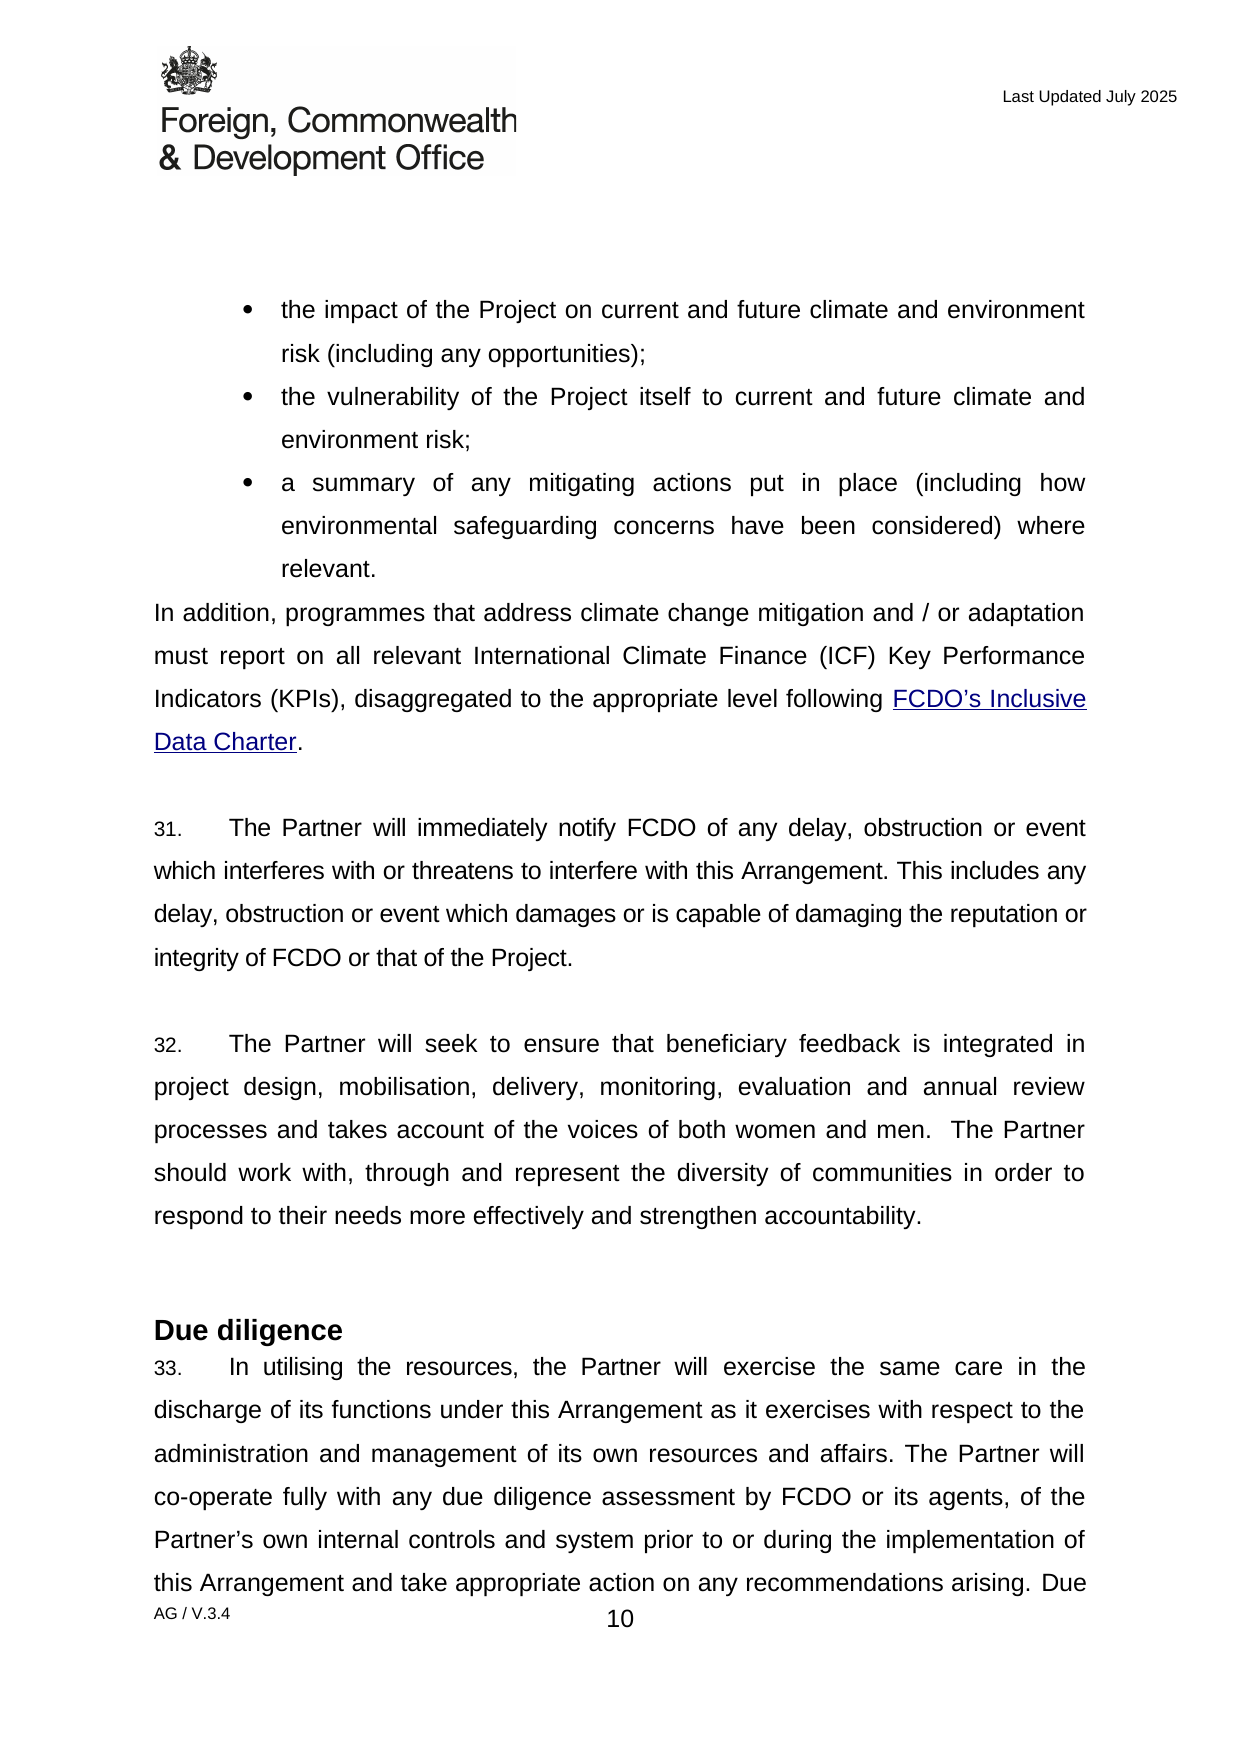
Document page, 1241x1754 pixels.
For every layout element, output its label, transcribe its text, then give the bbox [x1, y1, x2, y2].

list In utilising the resources, the Partner will exercise the same care in the discharge of its functions under this Arrangement as it exercises with respect to the administration and management of its own resources and affairs. The Partner will co-operate fully with any due diligence assessment by FCDO or its agents, of the Partner’s own internal controls and system prior to or during the implementation of this Arrangement and take appropriate action on any recommendations arising. Due [153, 1352, 1087, 1597]
list a summary of any mitigating actions put in place (including how environmental safeguarding concerns have been considered) where relevant. [243, 468, 1087, 583]
list The Partner will seek to ensure that beneficiary feedback is integrated in project design, mobilisation, delivery, monitoring, evaluation and annual review processes and takes account of the voices of both women and men. The Partner should work with, through and represent the diversity of communities in order to respond to their needs more effectively and strengthen accountability. [153, 1029, 1087, 1230]
subtitle Due diligence [153, 1312, 1087, 1346]
list the vulnerability of the Project itself to current and future climate and environment risk; [243, 382, 1087, 454]
list the impact of the Project on current and future climate and environment risk (including any opportunities); [243, 295, 1087, 367]
list The Partner will immediately notify FCDO of any delay, obstruction or event which interferes with or threatens to interfere with this Arrangement. This includes any delay, obstruction or event which damages or is capable of damaging the reputation or integrity of FCDO or that of the Project. [153, 813, 1087, 971]
text In addition, programmes that address climate change mitigation and / or adaptation must report on all relevant International Climate Finance (ICF) Key Performance Indicators (KPIs), disaggregated to the appropriate level following FCDO’s Inclusive Data Charter. [153, 597, 1087, 756]
